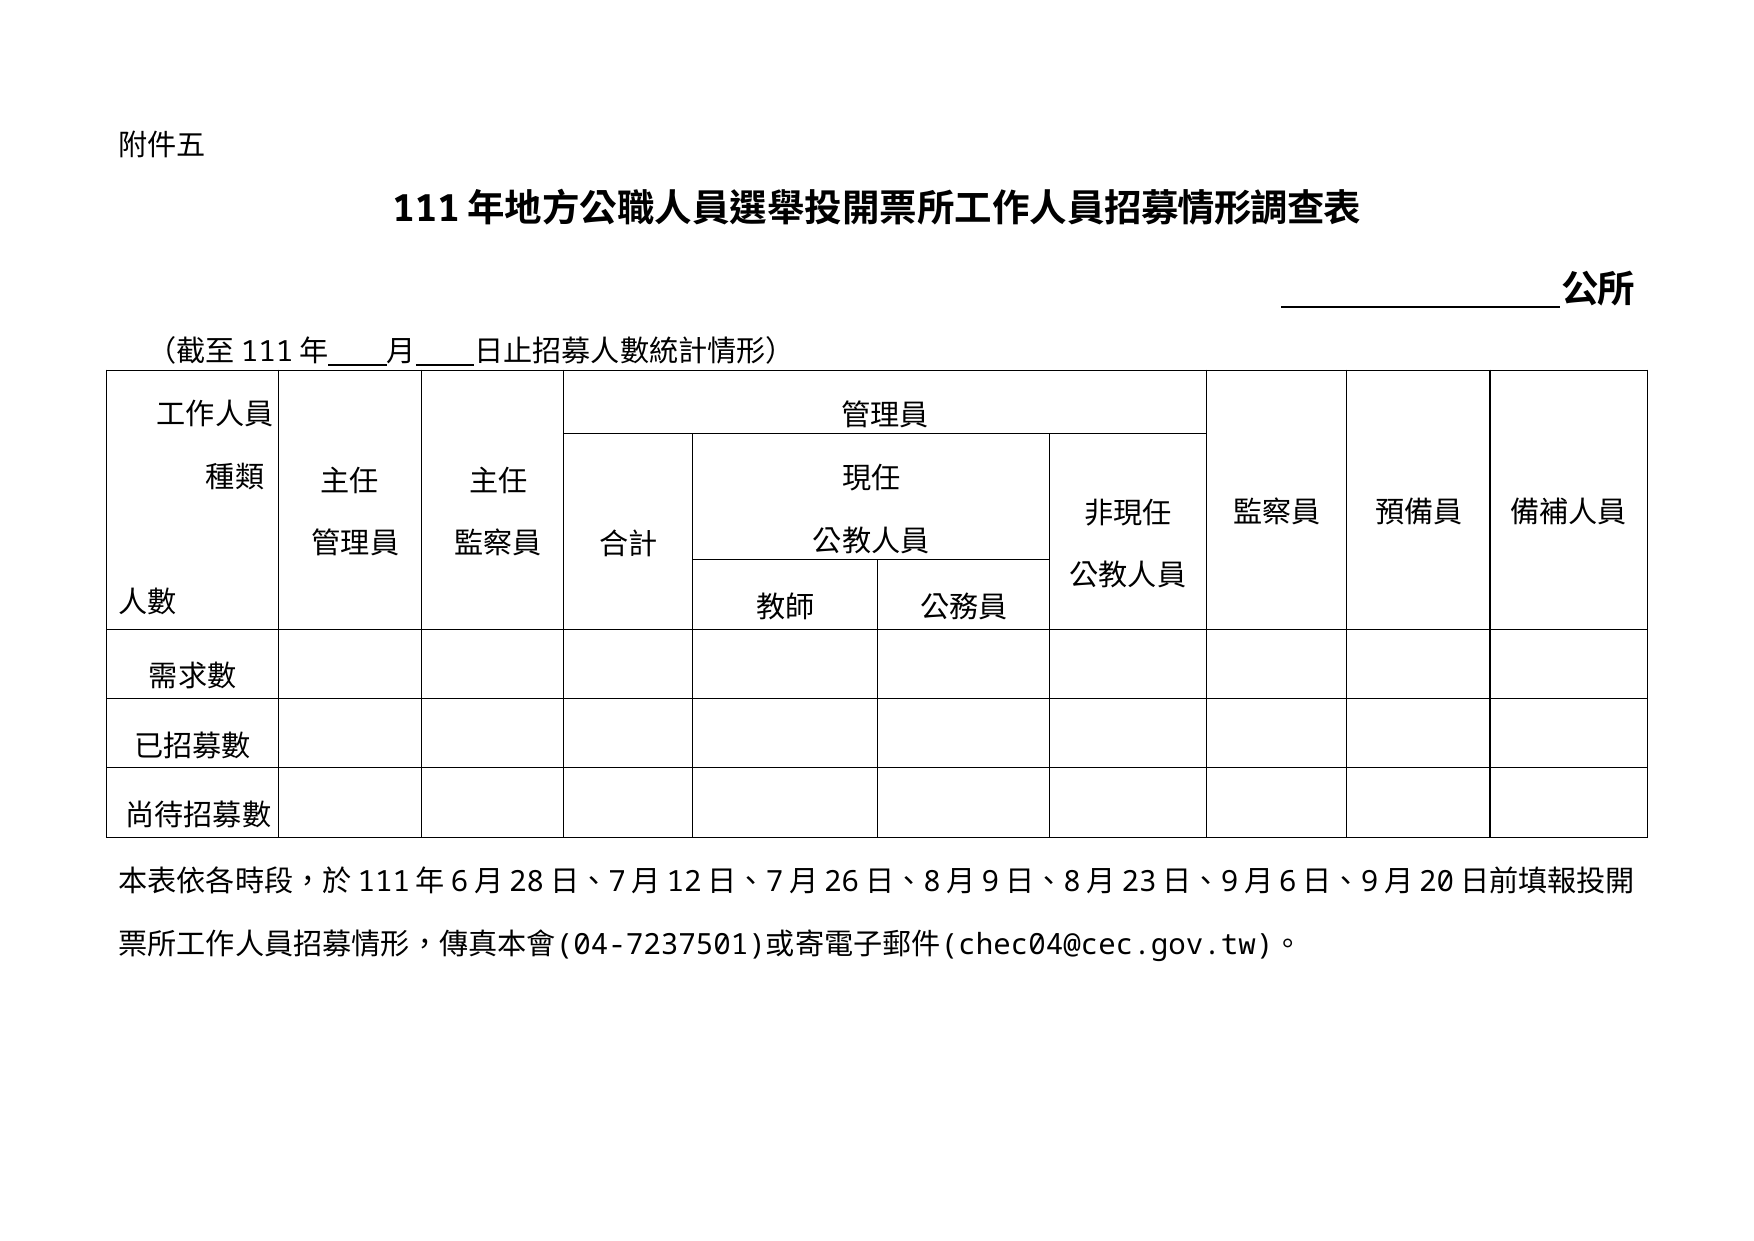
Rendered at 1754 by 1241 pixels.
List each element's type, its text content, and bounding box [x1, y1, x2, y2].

table_header 主任 管理員 [279, 371, 421, 628]
table_cell 尚待招募數 [107, 768, 278, 837]
table_cell [878, 699, 1049, 767]
text 本表依各時段，於111年6月28日、7月12日、7月26日、8月9日、8月23日、9月6日、9月20日前填報投開票所工作人員招募情形，傳真本會(04-7237501)或寄電子郵件(chec04@cec.gov.tw)。 [118, 838, 1636, 963]
table_cell [1491, 630, 1647, 698]
table_cell [1347, 768, 1489, 837]
table_cell 已招募數 [107, 699, 278, 767]
table_cell [279, 699, 421, 767]
text （截至111年 月 日止招募人數統計情形） [118, 307, 1636, 369]
table_cell [1347, 630, 1489, 698]
table_cell [279, 630, 421, 698]
table_cell [693, 630, 877, 698]
table_cell 非現任 公教人員 [1050, 434, 1206, 628]
table_cell 教師 [693, 560, 877, 628]
table_cell [1207, 699, 1346, 767]
table_cell [422, 768, 563, 837]
table_cell [693, 768, 877, 837]
table_cell 公務員 [878, 560, 1049, 628]
table_cell [564, 630, 692, 698]
table_cell 合計 [564, 434, 692, 628]
table_cell [878, 768, 1049, 837]
table_cell [564, 699, 692, 767]
table_header 工作人員 種類 人數 [107, 371, 278, 628]
table_cell [1050, 699, 1206, 767]
table_cell [1491, 699, 1647, 767]
table_cell [1207, 768, 1346, 837]
table_cell 現任 公教人員 [693, 434, 1049, 559]
text 公所 [118, 244, 1636, 307]
table_cell [279, 768, 421, 837]
table_header 管理員 [564, 371, 1206, 433]
table_cell [1491, 768, 1647, 837]
table_cell [1050, 630, 1206, 698]
table_header 主任 監察員 [422, 371, 563, 628]
table_cell [1207, 630, 1346, 698]
table_cell [422, 630, 563, 698]
text 附件五 [118, 101, 1636, 163]
table_header 預備員 [1347, 371, 1489, 628]
table_cell [1050, 768, 1206, 837]
table_cell [564, 768, 692, 837]
text 111年地方公職人員選舉投開票所工作人員招募情形調查表 [118, 163, 1636, 226]
table_cell [422, 699, 563, 767]
table_header 備補人員 [1491, 371, 1647, 628]
table_cell 需求數 [107, 630, 278, 698]
table_header 監察員 [1207, 371, 1346, 628]
table_cell [1347, 699, 1489, 767]
table_cell [878, 630, 1049, 698]
table_cell [693, 699, 877, 767]
